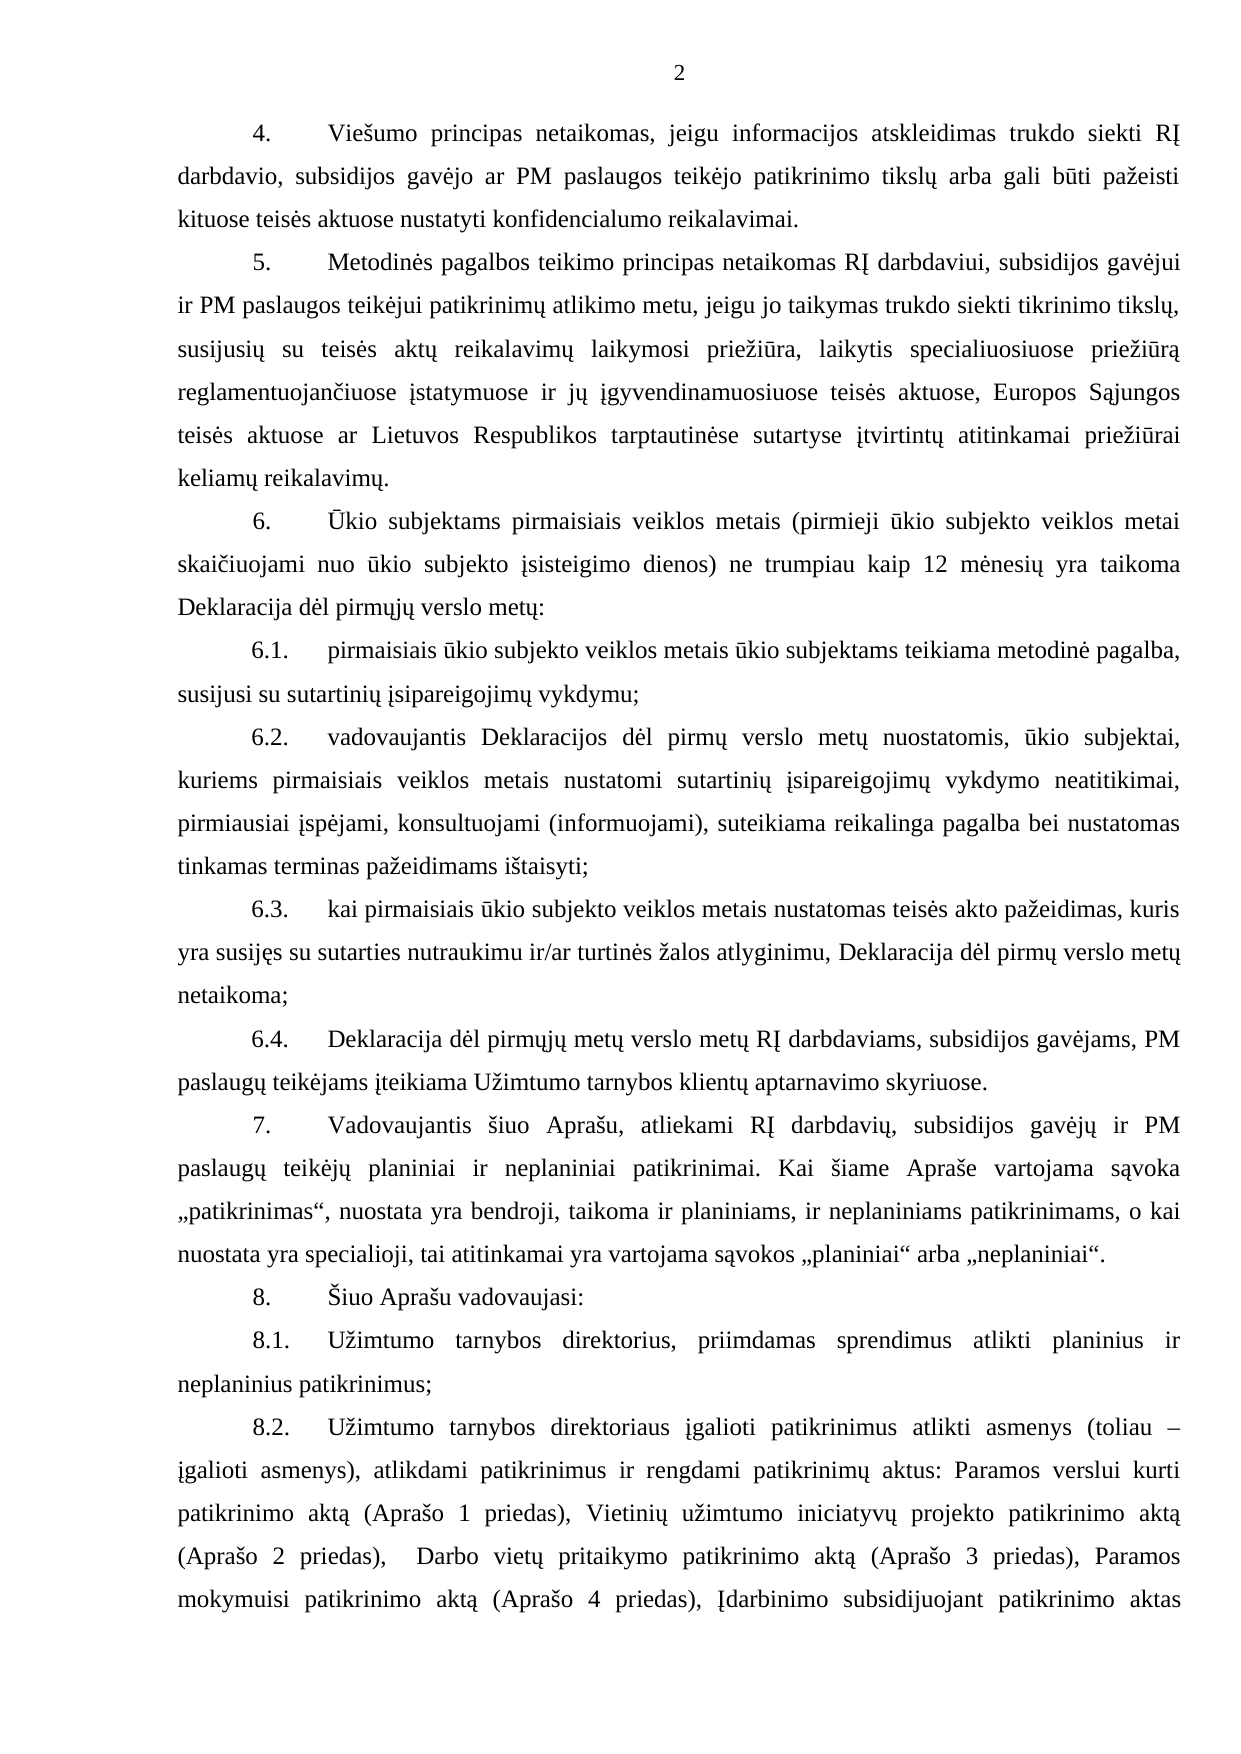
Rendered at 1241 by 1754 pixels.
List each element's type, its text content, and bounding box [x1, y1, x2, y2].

text 7. Vadovaujantis šiuo Aprašu, atliekami RĮ darbdavių, subsidijos gavėjų ir PM paslaugų teikėjų planiniai ir neplaniniai patikrinimai. Kai šiame Apraše vartojama sąvoka „patikrinimas“, nuostata yra bendroji, taikoma ir planiniams, ir neplaniniams patikrinimams, o kai nuostata yra specialioji, tai atitinkamai yra vartojama sąvokos „planiniai“ arba „neplaniniai“. [177, 1110, 1181, 1268]
text 6.3. kai pirmaisiais ūkio subjekto veiklos metais nustatomas teisės akto pažeidimas, kuris yra susijęs su sutarties nutraukimu ir/ar turtinės žalos atlyginimu, Deklaracija dėl pirmų verslo metų netaikoma; [177, 894, 1181, 1009]
text 6.4. Deklaracija dėl pirmųjų metų verslo metų RĮ darbdaviams, subsidijos gavėjams, PM paslaugų teikėjams įteikiama Užimtumo tarnybos klientų aptarnavimo skyriuose. [177, 1024, 1181, 1096]
text 6.2. vadovaujantis Deklaracijos dėl pirmų verslo metų nuostatomis, ūkio subjektai, kuriems pirmaisiais veiklos metais nustatomi sutartinių įsipareigojimų vykdymo neatitikimai, pirmiausiai įspėjami, konsultuojami (informuojami), suteikiama reikalinga pagalba bei nustatomas tinkamas terminas pažeidimams ištaisyti; [177, 722, 1181, 880]
text 6.1. pirmaisiais ūkio subjekto veiklos metais ūkio subjektams teikiama metodinė pagalba, susijusi su sutartinių įsipareigojimų vykdymu; [177, 636, 1181, 707]
text 4. Viešumo principas netaikomas, jeigu informacijos atskleidimas trukdo siekti RĮ darbdavio, subsidijos gavėjo ar PM paslaugos teikėjo patikrinimo tikslų arba gali būti pažeisti kituose teisės aktuose nustatyti konfidencialumo reikalavimai. [177, 118, 1181, 233]
text 8. Šiuo Aprašu vadovaujasi: [177, 1282, 1181, 1311]
text 6. Ūkio subjektams pirmaisiais veiklos metais (pirmieji ūkio subjekto veiklos metai skaičiuojami nuo ūkio subjekto įsisteigimo dienos) ne trumpiau kaip 12 mėnesių yra taikoma Deklaracija dėl pirmųjų verslo metų: [177, 506, 1181, 621]
text 8.2. Užimtumo tarnybos direktoriaus įgalioti patikrinimus atlikti asmenys (toliau – įgalioti asmenys), atlikdami patikrinimus ir rengdami patikrinimų aktus: Paramos verslui kurti patikrinimo aktą (Aprašo 1 priedas), Vietinių užimtumo iniciatyvų projekto patikrinimo aktą (Aprašo 2 priedas), Darbo vietų pritaikymo patikrinimo aktą (Aprašo 3 priedas), Paramos mokymuisi patikrinimo aktą (Aprašo 4 priedas), Įdarbinimo subsidijuojant patikrinimo aktas [177, 1412, 1181, 1613]
text 8.1. Užimtumo tarnybos direktorius, priimdamas sprendimus atlikti planinius ir neplaninius patikrinimus; [177, 1326, 1181, 1397]
text 5. Metodinės pagalbos teikimo principas netaikomas RĮ darbdaviui, subsidijos gavėjui ir PM paslaugos teikėjui patikrinimų atlikimo metu, jeigu jo taikymas trukdo siekti tikrinimo tikslų, susijusių su teisės aktų reikalavimų laikymosi priežiūra, laikytis specialiuosiuose priežiūrą reglamentuojančiuose įstatymuose ir jų įgyvendinamuosiuose teisės aktuose, Europos Sąjungos teisės aktuose ar Lietuvos Respublikos tarptautinėse sutartyse įtvirtintų atitinkamai priežiūrai keliamų reikalavimų. [177, 247, 1181, 492]
